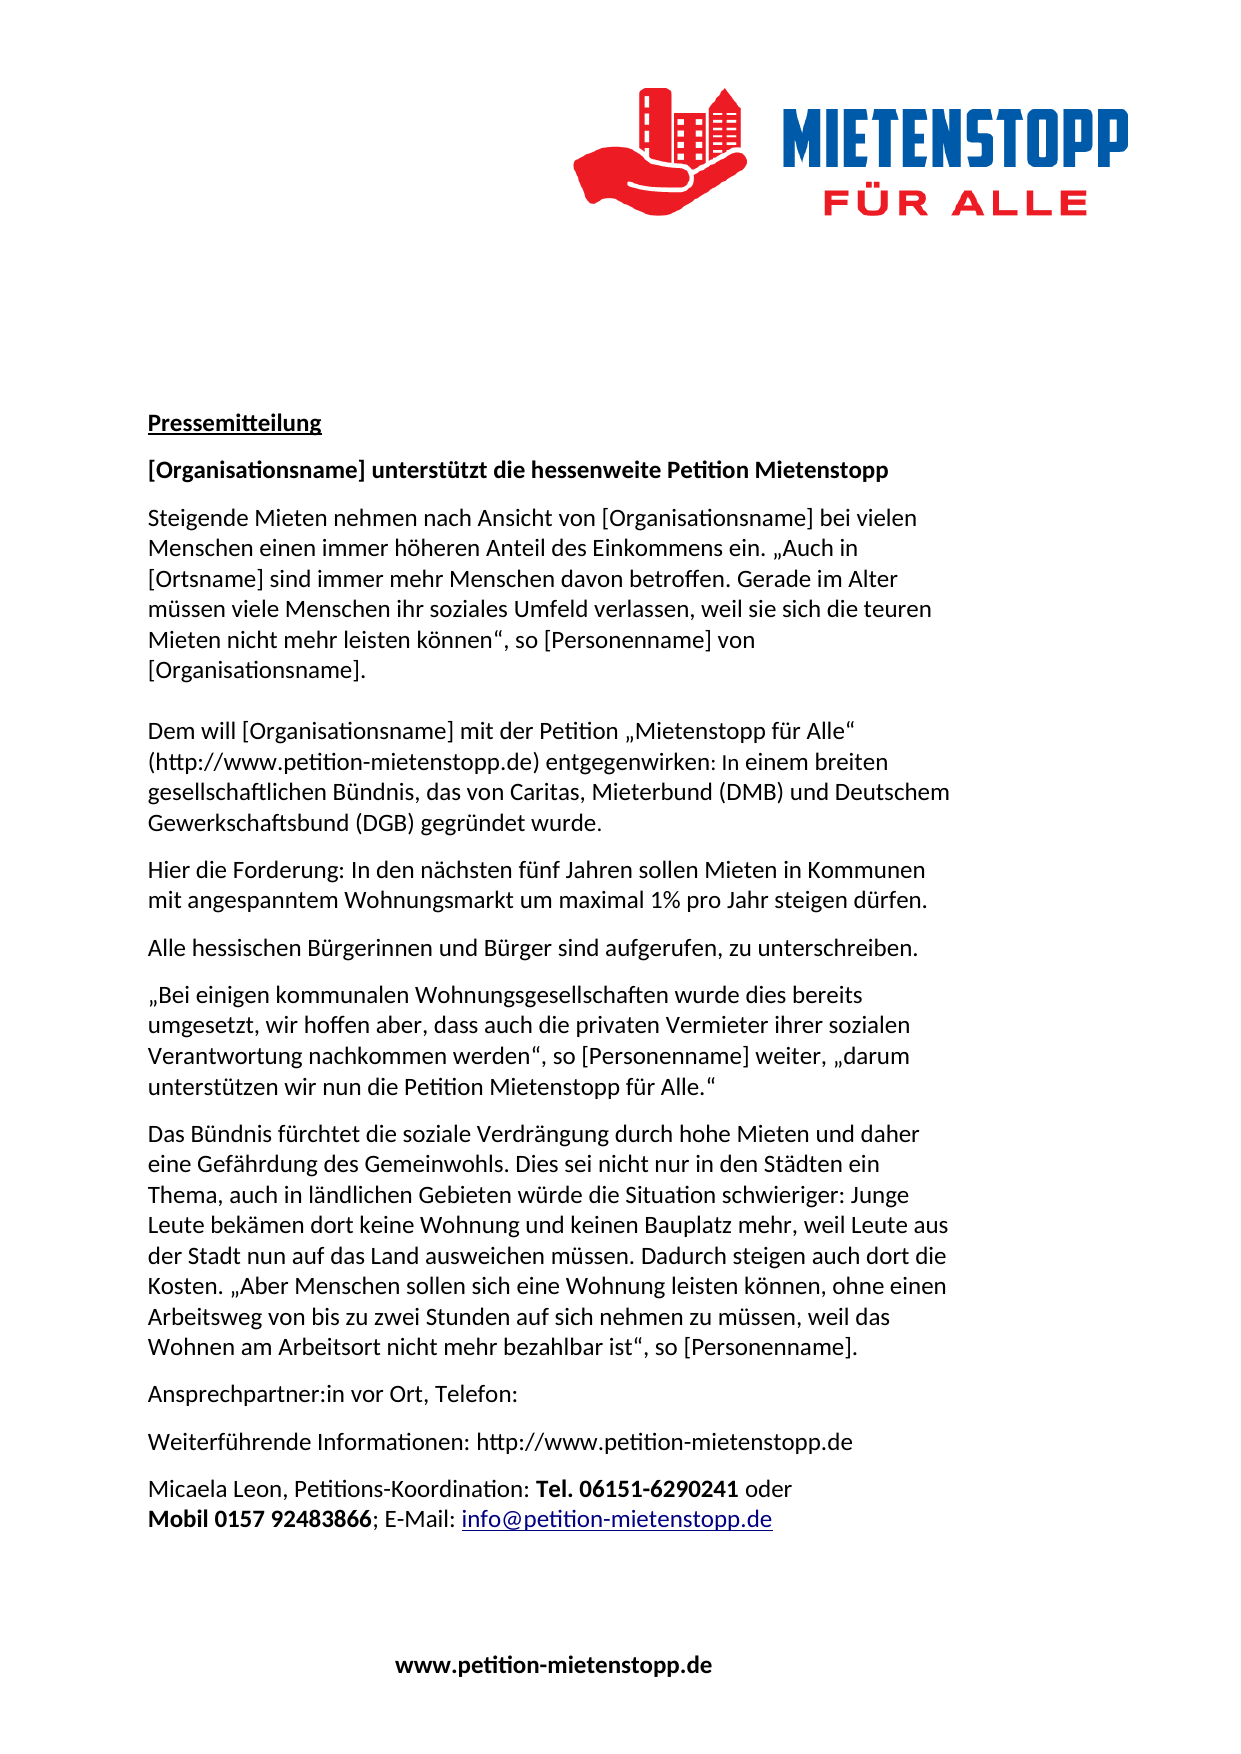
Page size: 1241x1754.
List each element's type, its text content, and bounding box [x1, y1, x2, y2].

text Micaela Leon, Petitions-Koordination: Tel. 06151-6290241 oder [148, 1473, 960, 1503]
text Pressemitteilung [148, 407, 960, 438]
text [Organisationsname] unterstützt die hessenweite Petition Mietenstopp [148, 454, 960, 485]
text Weiterführende Informationen: http://www.petition-mietenstopp.de [148, 1426, 960, 1456]
text „Bei einigen kommunalen Wohnungsgesellschaften wurde dies bereits umgesetzt, wir hoffen aber, dass auch die privaten Vermieter ihrer sozialen Verantwortung nachkommen werden“, so [Personenname] weiter, „darum unterstützen wir nun die Petition Mietenstopp für Alle.“ [148, 979, 960, 1101]
text Das Bündnis fürchtet die soziale Verdrängung durch hohe Mieten und daher eine Gefährdung des Gemeinwohls. Dies sei nicht nur in den Städten ein Thema, auch in ländlichen Gebieten würde die Situation schwieriger: Junge Leute bekämen dort keine Wohnung und keinen Bauplatz mehr, weil Leute aus der Stadt nun auf das Land ausweichen müssen. Dadurch steigen auch dort die Kosten. „Aber Menschen sollen sich eine Wohnung leisten können, ohne einen Arbeitsweg von bis zu zwei Stunden auf sich nehmen zu müssen, weil das Wohnen am Arbeitsort nicht mehr bezahlbar ist“, so [Personenname]. [148, 1118, 960, 1362]
text Hier die Forderung: In den nächsten fünf Jahren sollen Mieten in Kommunen mit angespanntem Wohnungsmarkt um maximal 1% pro Jahr steigen dürfen. [148, 854, 960, 915]
text Steigende Mieten nehmen nach Ansicht von [Organisationsname] bei vielen Menschen einen immer höheren Anteil des Einkommens ein. „Auch in [Ortsname] sind immer mehr Menschen davon betroffen. Gerade im Alter müssen viele Menschen ihr soziales Umfeld verlassen, weil sie sich die teuren Mieten nicht mehr leisten können“, so [Personenname] von [Organisationsname]. [148, 502, 960, 685]
text Ansprechpartner:in vor Ort, Telefon: [148, 1379, 960, 1409]
text Mobil 0157 92483866; E-Mail: info@petition-mietenstopp.de [148, 1503, 960, 1534]
text Dem will [Organisationsname] mit der Petition „Mietenstopp für Alle“ (http://www.petition-mietenstopp.de) entgegenwirken: In einem breiten gesellschaftlichen Bündnis, das von Caritas, Mieterbund (DMB) und Deutschem Gewerkschaftsbund (DGB) gegründet wurde. [148, 715, 960, 837]
text Alle hessischen Bürgerinnen und Bürger sind aufgerufen, zu unterschreiben. [148, 932, 960, 962]
